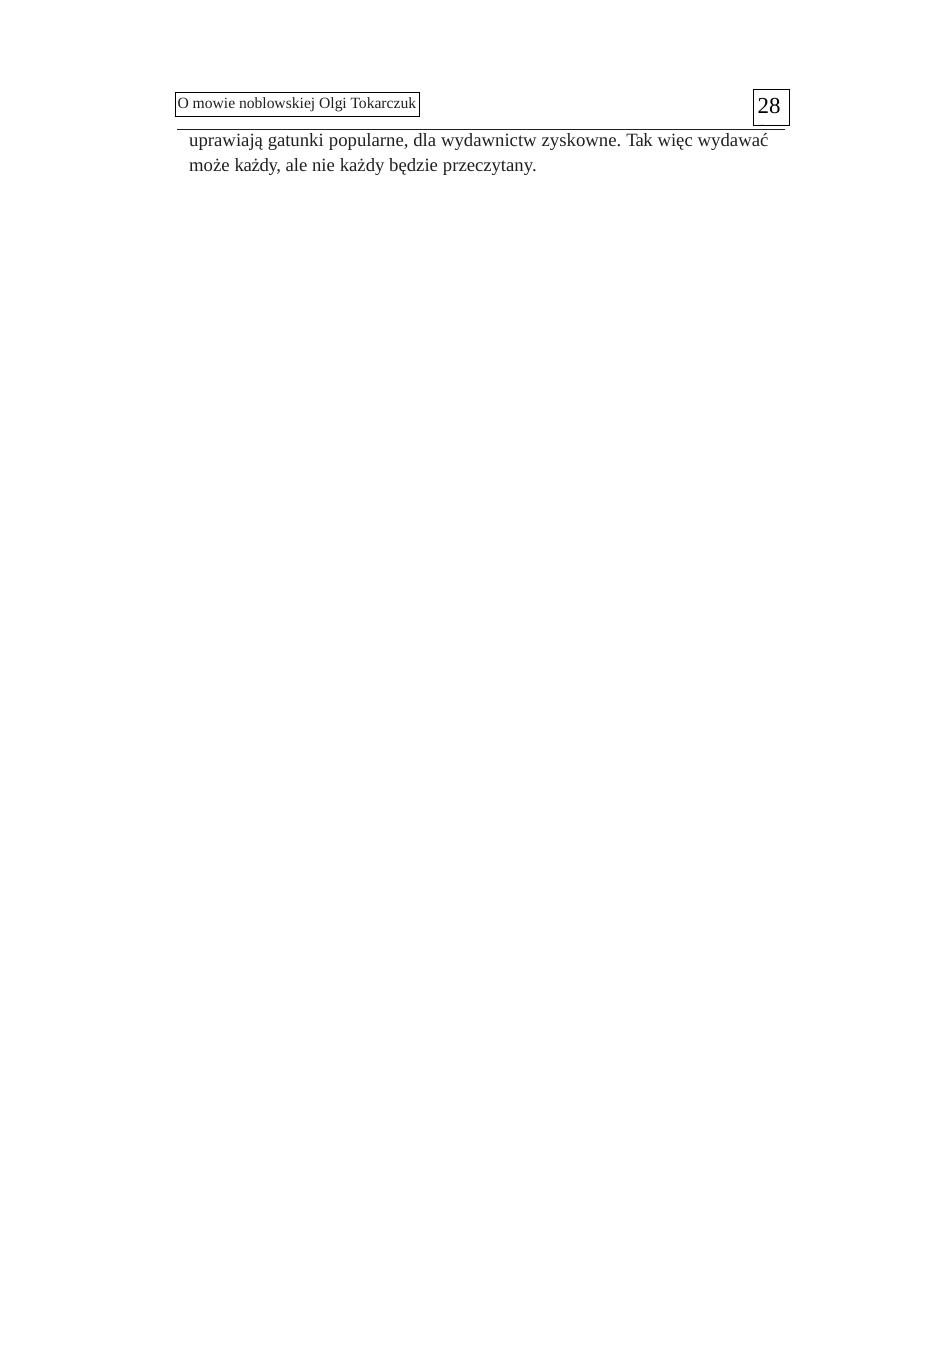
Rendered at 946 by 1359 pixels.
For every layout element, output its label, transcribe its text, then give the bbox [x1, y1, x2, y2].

text o możliwość publikacji ich dzieł, autorów podtrzymywanych przez państwowe lub inne dotacje albo pisarstwo tych, którzy mają to szczęście, że uprawiają gatunki popularne, dla wydawnictw zyskowne. Tak więc wydawać może każdy, ale nie każdy będzie przeczytany. [189, 129, 769, 175]
